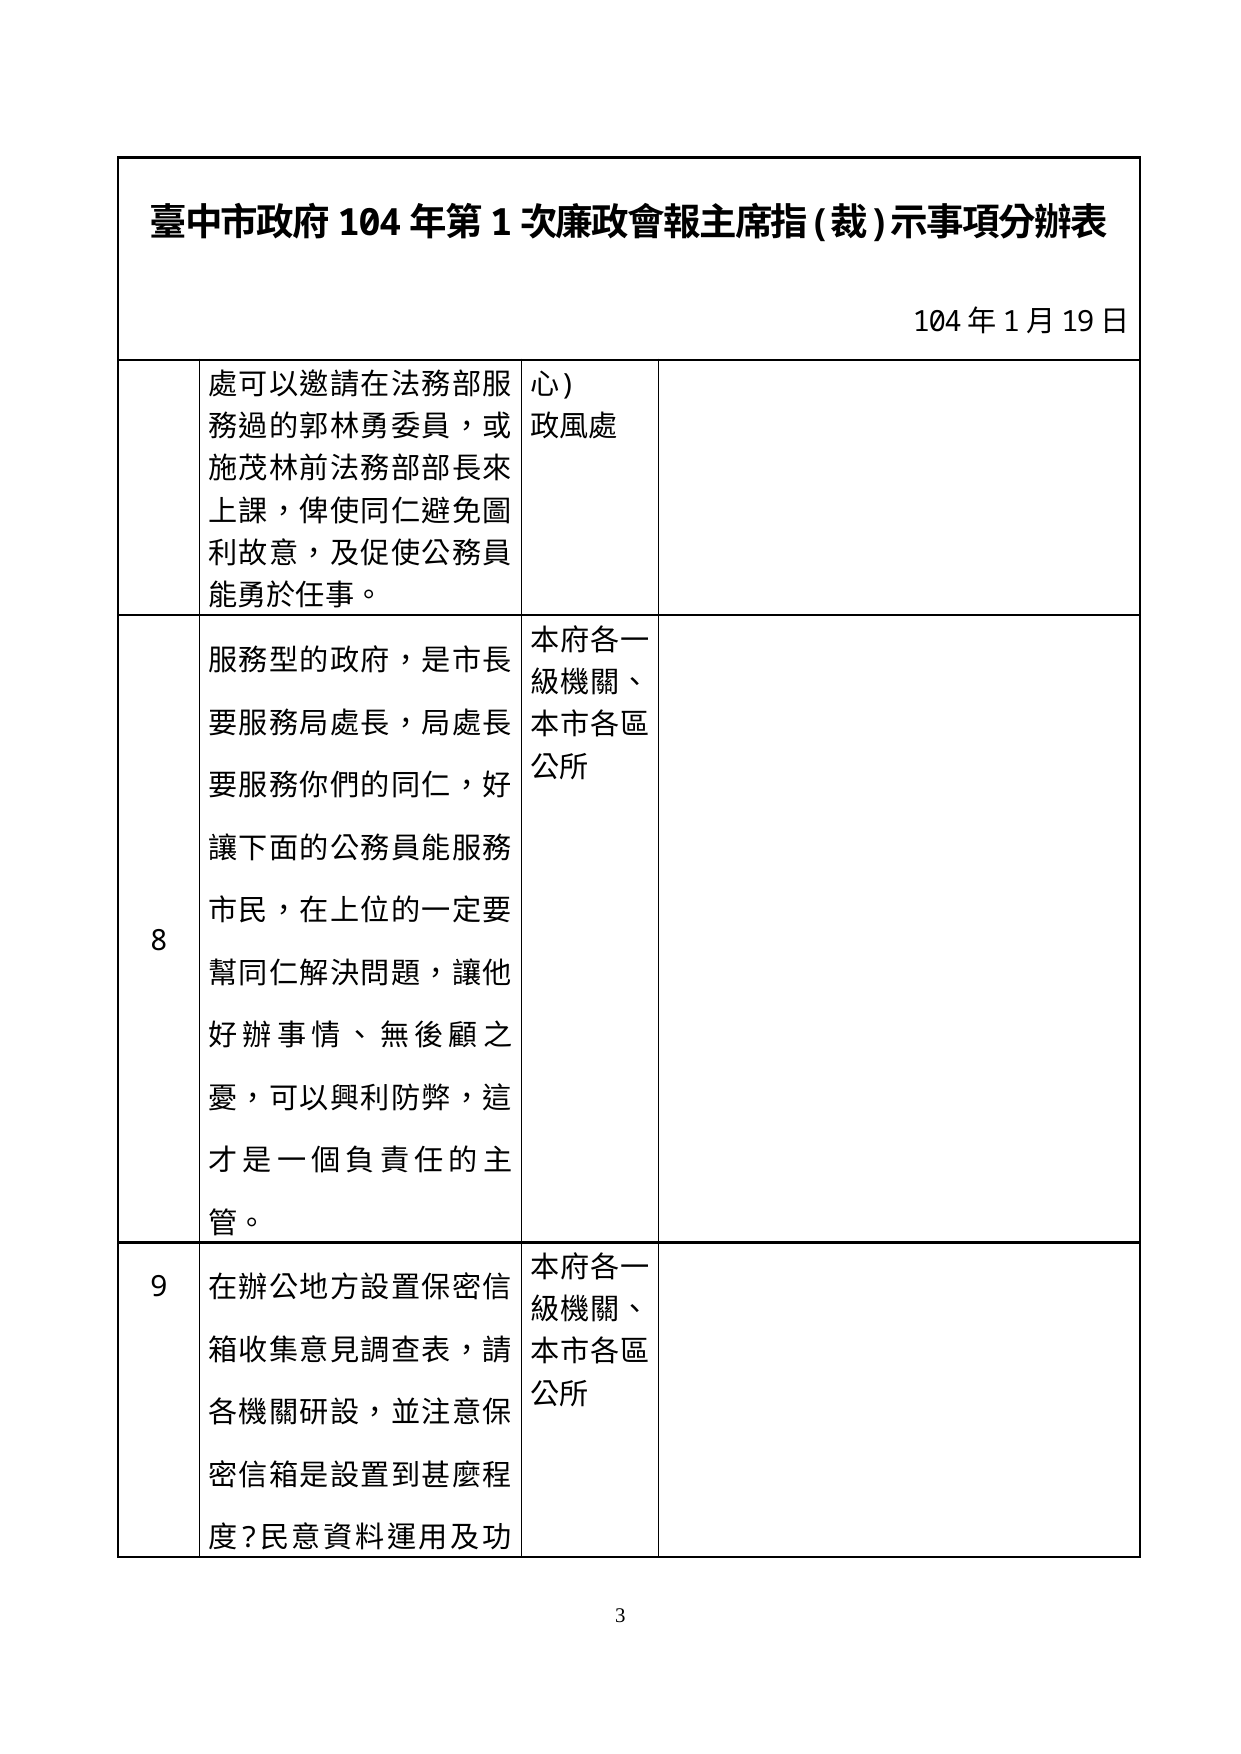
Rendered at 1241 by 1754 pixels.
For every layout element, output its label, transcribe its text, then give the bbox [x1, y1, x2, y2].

table_cell 9 [119, 1244, 199, 1556]
table_cell 處可以邀請在法務部服務過的郭林勇委員，或施茂林前法務部部長來上課，俾使同仁避免圖利故意，及促使公務員能勇於任事。 [200, 361, 521, 614]
table_cell 8 [119, 616, 199, 1241]
table_cell 服務型的政府，是市長要服務局處長，局處長要服務你們的同仁，好讓下面的公務員能服務市民，在上位的一定要幫同仁解決問題，讓他好辦事情、無後顧之憂，可以興利防弊，這才是一個負責任的主管。 [200, 616, 521, 1241]
table_cell [659, 1244, 1139, 1556]
table_header 臺中市政府104年第1次廉政會報主席指(裁)示事項分辦表 104年1月19日 [119, 159, 1139, 358]
table_cell 本府各一級機關、本市各區公所 [522, 616, 658, 1241]
table_cell 心) 政風處 [522, 361, 658, 614]
table_cell 在辦公地方設置保密信箱收集意見調查表，請各機關研設，並注意保密信箱是設置到甚麼程度?民意資料運用及功 [200, 1244, 521, 1556]
table_cell 本府各一級機關、本市各區公所 [522, 1244, 658, 1556]
table_cell [119, 361, 199, 614]
table_cell [659, 361, 1139, 614]
table_cell [659, 616, 1139, 1241]
